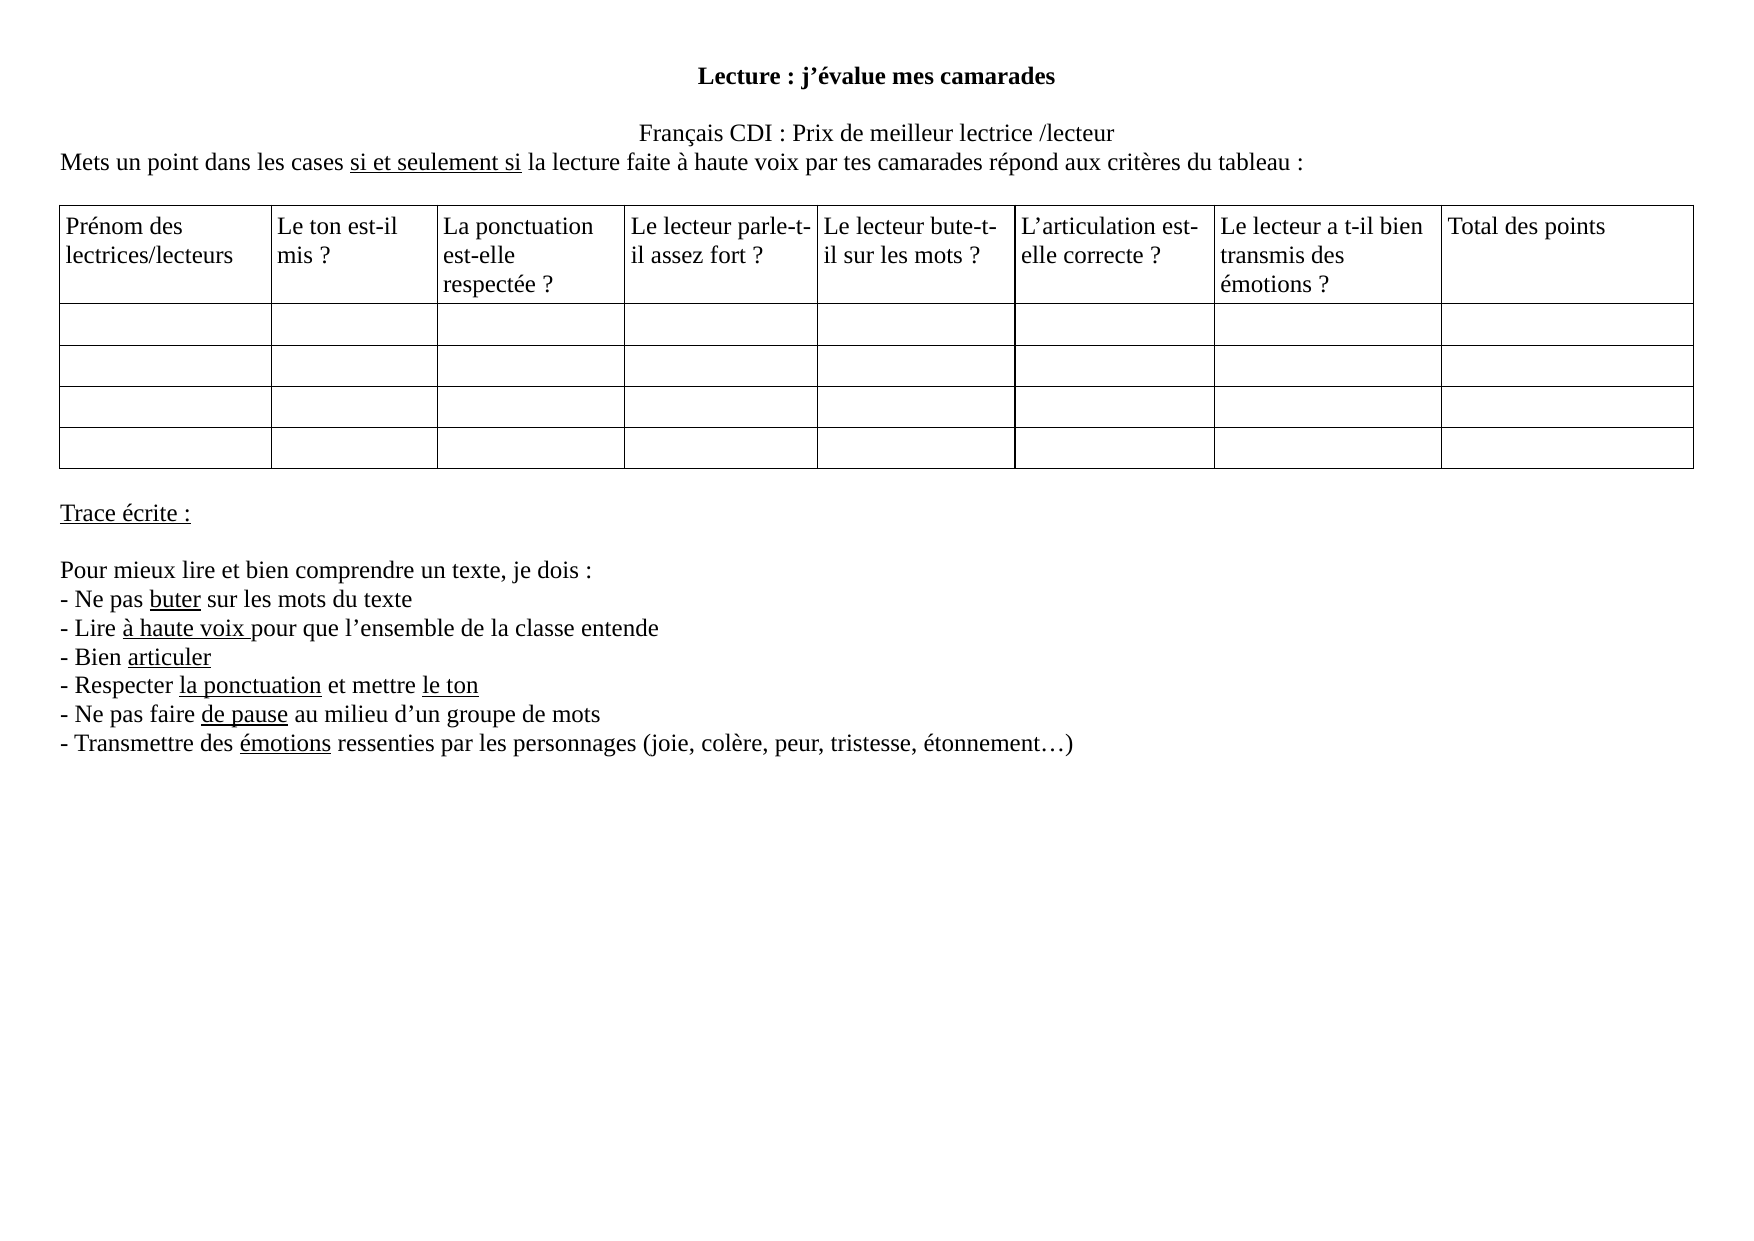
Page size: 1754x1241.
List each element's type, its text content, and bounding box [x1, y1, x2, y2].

text - Ne pas buter sur les mots du texte [60, 584, 1693, 613]
text - Transmettre des émotions ressenties par les personnages (joie, colère, peur, tristesse, étonnement…) [60, 728, 1693, 757]
table_cell [1016, 304, 1214, 344]
text Trace écrite : [60, 498, 1693, 527]
table_cell [625, 304, 817, 344]
text - Bien articuler [60, 642, 1693, 671]
table_cell [1442, 428, 1693, 468]
table_header L’articulation est-elle correcte ? [1016, 206, 1214, 303]
text - Respecter la ponctuation et mettre le ton [60, 671, 1693, 699]
table_cell [625, 387, 817, 427]
table_cell [1215, 387, 1441, 427]
table_cell [625, 428, 817, 468]
table_cell [625, 346, 817, 386]
table_header Le ton est-il mis ? [272, 206, 437, 303]
text - Lire à haute voix pour que l’ensemble de la classe entende [60, 613, 1693, 642]
table_header Total des points [1442, 206, 1693, 303]
text Lecture : j’évalue mes camarades [60, 61, 1693, 89]
table_header La ponctuation est-elle respectée ? [438, 206, 624, 303]
text Pour mieux lire et bien comprendre un texte, je dois : [60, 556, 1693, 584]
table_header Prénom des lectrices/lecteurs [60, 206, 271, 303]
table_cell [438, 304, 624, 344]
table_header Le lecteur a t-il bien transmis des émotions ? [1215, 206, 1441, 303]
table_cell [438, 346, 624, 386]
table_cell [1215, 428, 1441, 468]
table_cell [60, 304, 271, 344]
table_cell [272, 428, 437, 468]
table_cell [272, 346, 437, 386]
table_cell [1016, 387, 1214, 427]
table_cell [1442, 387, 1693, 427]
table_cell [60, 387, 271, 427]
table_cell [60, 428, 271, 468]
table_cell [1215, 304, 1441, 344]
text Mets un point dans les cases si et seulement si la lecture faite à haute voix par tes camarades répond aux critères du tableau : [60, 147, 1693, 176]
table_cell [818, 304, 1014, 344]
table_cell [1016, 428, 1214, 468]
table_cell [1442, 346, 1693, 386]
text - Ne pas faire de pause au milieu d’un groupe de mots [60, 699, 1693, 728]
table_cell [438, 387, 624, 427]
table_header Le lecteur bute-t-il sur les mots ? [818, 206, 1014, 303]
table_cell [272, 387, 437, 427]
table_cell [272, 304, 437, 344]
table_cell [818, 428, 1014, 468]
table_cell [818, 387, 1014, 427]
table_cell [818, 346, 1014, 386]
table_cell [60, 346, 271, 386]
table_cell [438, 428, 624, 468]
table_header Le lecteur parle-t-il assez fort ? [625, 206, 817, 303]
table_cell [1016, 346, 1214, 386]
table_cell [1442, 304, 1693, 344]
text Français CDI : Prix de meilleur lectrice /lecteur [60, 118, 1693, 147]
table_cell [1215, 346, 1441, 386]
